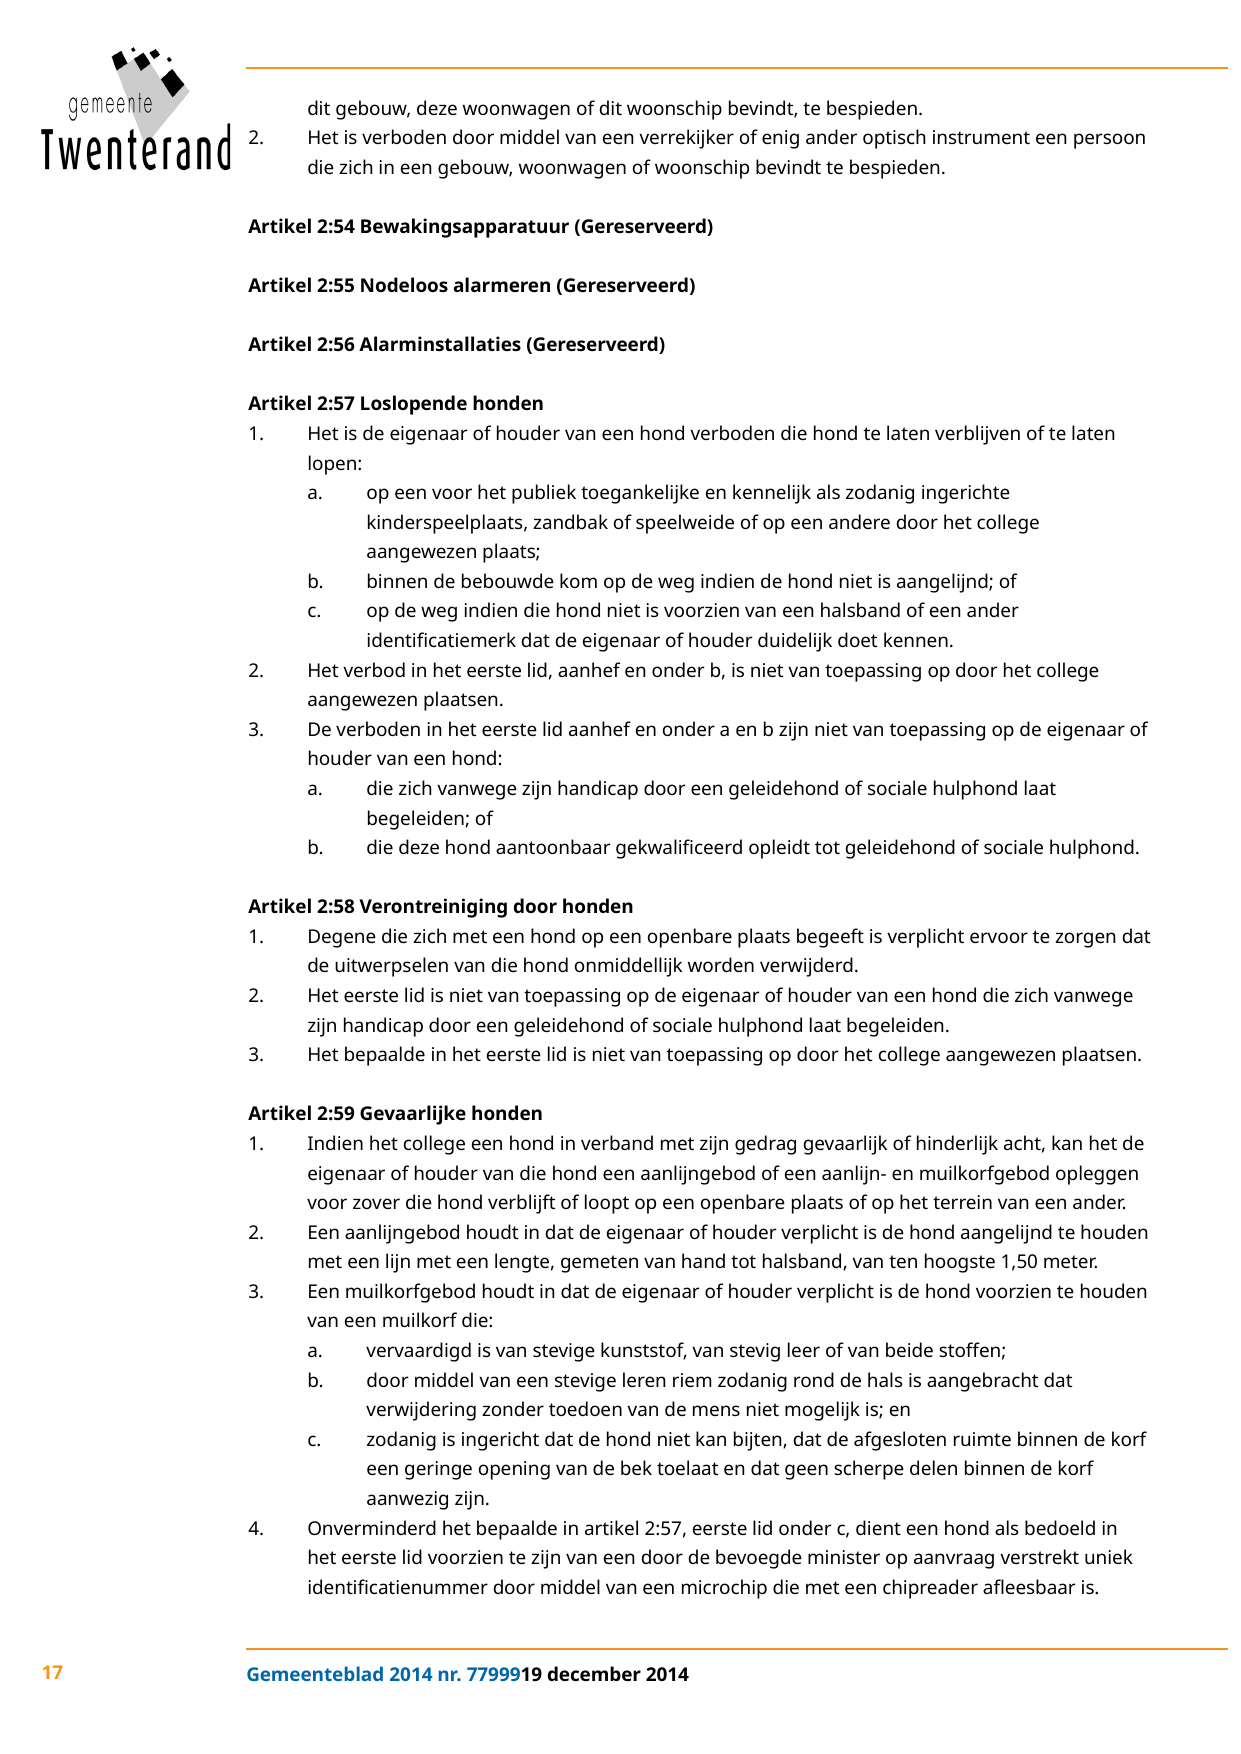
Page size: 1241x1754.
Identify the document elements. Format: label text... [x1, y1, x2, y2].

list vervaardigd is van stevige kunststof, van stevig leer of van beide stoffen; [307, 1337, 1152, 1363]
list Het is de eigenaar of houder van een hond verboden die hond te laten verblijven of te laten lopen: [248, 420, 1152, 476]
text Artikel 2:58 Verontreiniging door honden [248, 893, 1152, 919]
list Een muilkorfgebod houdt in dat de eigenaar of houder verplicht is de hond voorzien te houden van een muilkorf die: [248, 1278, 1152, 1333]
list die deze hond aantoonbaar gekwalificeerd opleidt tot geleidehond of sociale hulphond. [307, 834, 1152, 860]
list Het eerste lid is niet van toepassing op de eigenaar of houder van een hond die zich vanwege zijn handicap door een geleidehond of sociale hulphond laat begeleiden. [248, 982, 1152, 1038]
list Degene die zich met een hond op een openbare plaats begeeft is verplicht ervoor te zorgen dat de uitwerpselen van die hond onmiddellijk worden verwijderd. [248, 923, 1152, 978]
list Het bepaalde in het eerste lid is niet van toepassing op door het college aangewezen plaatsen. [248, 1041, 1152, 1067]
text Artikel 2:59 Gevaarlijke honden [248, 1101, 1152, 1126]
list zodanig is ingericht dat de hond niet kan bijten, dat de afgesloten ruimte binnen de korf een geringe opening van de bek toelaat en dat geen scherpe delen binnen de korf aanwezig zijn. [307, 1426, 1152, 1511]
list op een voor het publiek toegankelijke en kennelijk als zodanig ingerichte kinderspeelplaats, zandbak of speelweide of op een andere door het college aangewezen plaats; [307, 479, 1152, 564]
list door middel van een stevige leren riem zodanig rond de hals is aangebracht dat verwijdering zonder toedoen van de mens niet mogelijk is; en [307, 1367, 1152, 1422]
list Het is verboden door middel van een verrekijker of enig ander optisch instrument een persoon die zich in een gebouw, woonwagen of woonschip bevindt te bespieden. [248, 124, 1152, 180]
list Een aanlijngebod houdt in dat de eigenaar of houder verplicht is de hond aangelijnd te houden met een lijn met een lengte, gemeten van hand tot halsband, van ten hoogste 1,50 meter. [248, 1219, 1152, 1274]
list Onverminderd het bepaalde in artikel 2:57, eerste lid onder c, dient een hond als bedoeld in het eerste lid voorzien te zijn van een door de bevoegde minister op aanvraag verstrekt uniek identificatienummer door middel van een microchip die met een chipreader afleesbaar is. [248, 1515, 1152, 1600]
text Artikel 2:56 Alarminstallaties (Gereserveerd) [248, 331, 1152, 357]
list binnen de bebouwde kom op de weg indien de hond niet is aangelijnd; of [307, 568, 1152, 594]
picture [41, 47, 231, 172]
text Artikel 2:54 Bewakingsapparatuur (Gereserveerd) [248, 213, 1152, 239]
list De verboden in het eerste lid aanhef en onder a en b zijn niet van toepassing op de eigenaar of houder van een hond: [248, 716, 1152, 771]
text Artikel 2:55 Nodeloos alarmeren (Gereserveerd) [248, 272, 1152, 298]
list die zich vanwege zijn handicap door een geleidehond of sociale hulphond laat begeleiden; of [307, 775, 1152, 831]
list op de weg indien die hond niet is voorzien van een halsband of een ander identificatiemerk dat de eigenaar of houder duidelijk doet kennen. [307, 598, 1152, 653]
list Het verbod in het eerste lid, aanhef en onder b, is niet van toepassing op door het college aangewezen plaatsen. [248, 657, 1152, 712]
list Indien het college een hond in verband met zijn gedrag gevaarlijk of hinderlijk acht, kan het de eigenaar of houder van die hond een aanlijngebod of een aanlijn- en muilkorfgebod opleggen voor zover die hond verblijft of loopt op een openbare plaats of op het terrein van een ander. [248, 1130, 1152, 1215]
list dit gebouw, deze woonwagen of dit woonschip bevindt, te bespieden. [248, 95, 1152, 121]
text Artikel 2:57 Loslopende honden [248, 391, 1152, 416]
